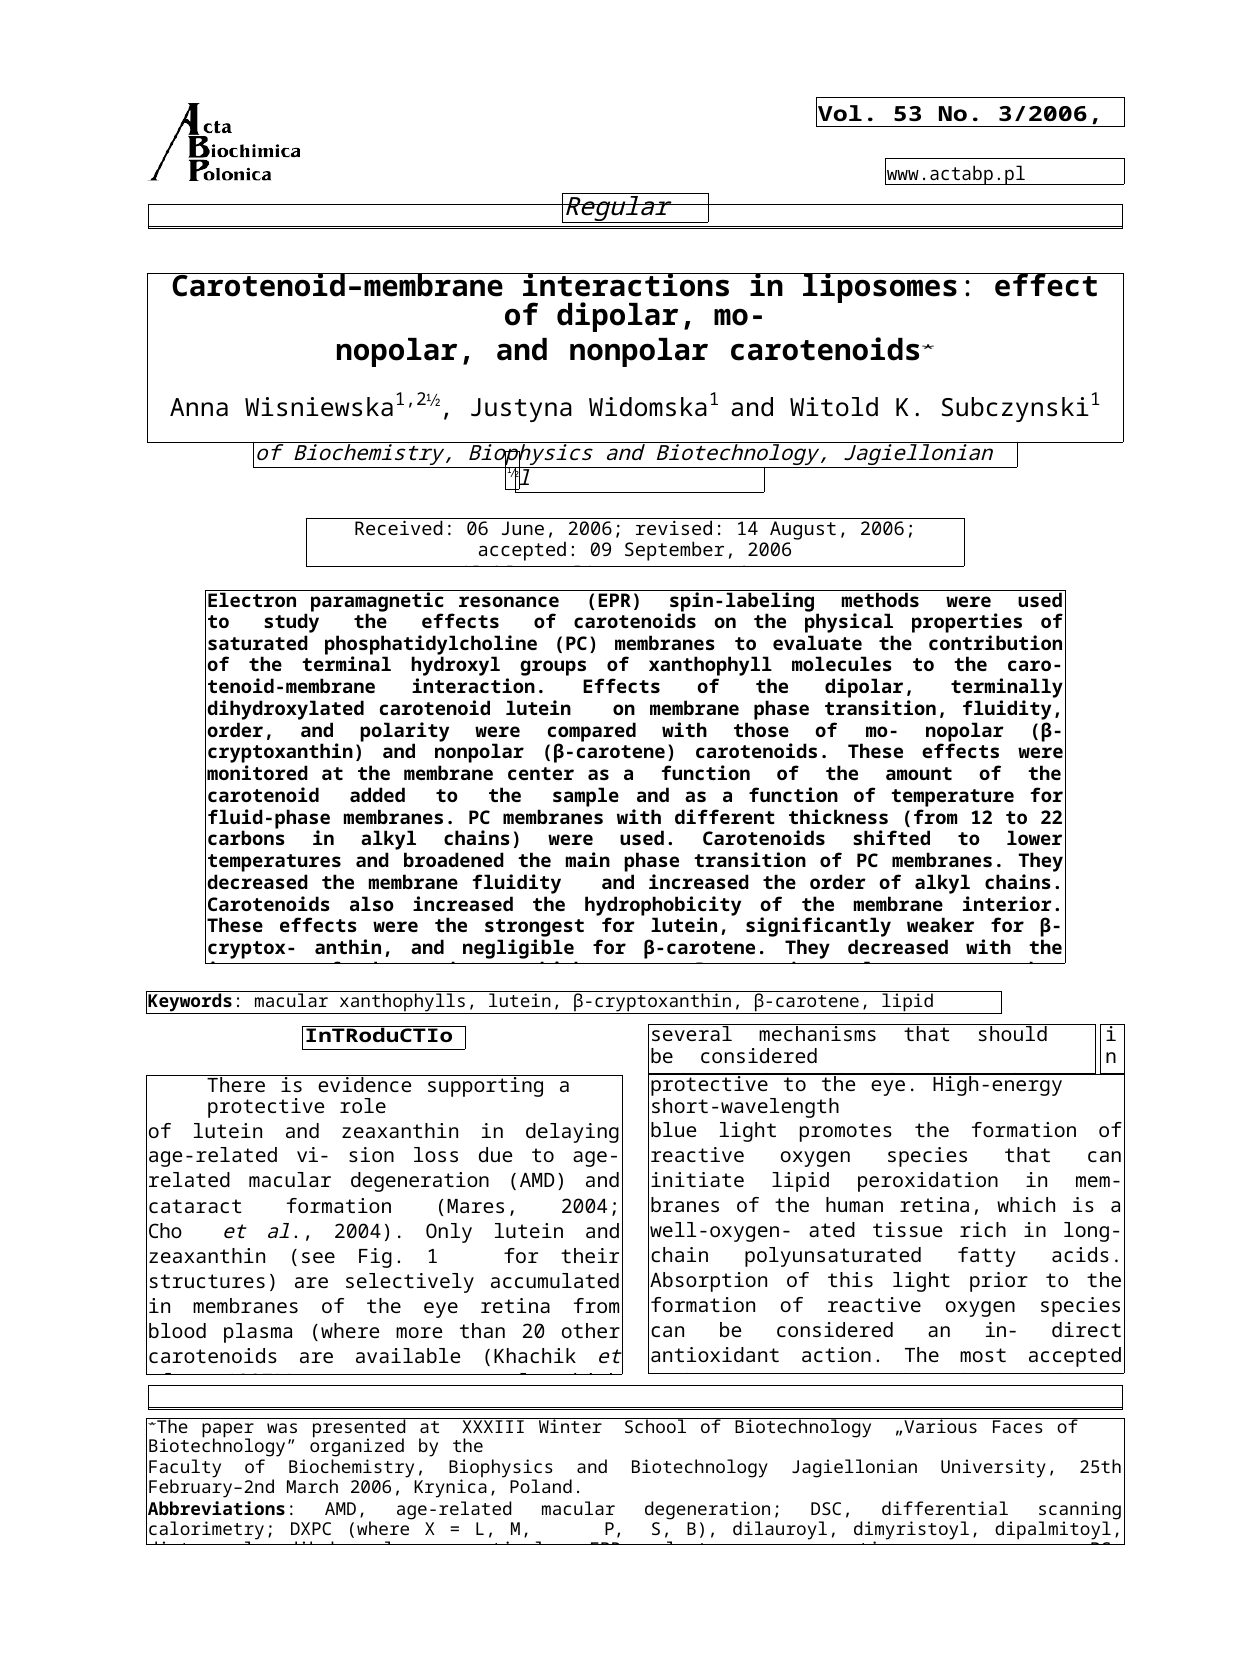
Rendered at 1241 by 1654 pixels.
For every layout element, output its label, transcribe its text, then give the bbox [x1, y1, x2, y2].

text on-line at: www.actabp.pl [887, 160, 1124, 184]
text Carotenoid–membrane interactions in liposomes: effect of dipolar, mo- [159, 274, 1111, 331]
picture [147, 103, 301, 181]
text Regular paper [564, 205, 708, 222]
text InTRoduCTIon [304, 1027, 465, 1049]
text There is evidence supporting a protective role [207, 1076, 622, 1118]
text Anna Wisniewska1,2½, Justyna Widomska1 and Witold K. Subczynski1 [159, 386, 1111, 424]
text available on-line: 10 September, 2006 [307, 561, 964, 566]
text blue light promotes the formation of reactive oxygen species that can initiate lipid peroxidation in mem- branes of the human retina, which is a well-oxygen- ated tissue rich in long-chain polyunsaturated fatty acids. Absorption of this light prior to the formation of reactive oxygen species can be considered an in- direct antioxidant action. The most accepted mecha- nism is through a direct antioxidant action of lutein and zeaxanthin that includes quenching of reactive oxygen species once they are formed. Localization of macular carotenoids in the lipid-bilayer portion [650, 1118, 1122, 1373]
text Vol. 53 No. 3/2006, 475–484 [818, 99, 1124, 126]
text understanding why lutein and zeaxanthin may [650, 1067, 1095, 1073]
text Faculty of Biochemistry, Biophysics and Biotechnology Jagiellonian University, 25th February–2nd March 2006, Krynica, Poland. [148, 1457, 1122, 1498]
text ½ [507, 463, 519, 480]
text protective to the eye. High-energy short-wavelength [650, 1075, 1124, 1117]
text Received: 06 June, 2006; revised: 14 August, 2006; accepted: 09 September, 2006 [307, 519, 964, 561]
text in [1105, 1025, 1124, 1067]
text nopolar, and nonpolar carotenoids* [159, 331, 1111, 368]
text of lutein and zeaxanthin in delaying age-related vi- sion loss due to age-related macular degeneration (AMD) and cataract formation (Mares, 2004; Cho et al., 2004). Only lutein and zeaxanthin (see Fig. 1 for their structures) are selectively accumulated in membranes of the eye retina from blood plasma (where more than 20 other carotenoids are available (Khachik et al., 1997)) at an extremely high concen- tration (Landrum et al., 1999). Another carotenoid, meso-zeaxanthin, is presumably formed from lutein in the retina (Landrum & Bone, 2001). There are [148, 1118, 620, 1374]
text several mechanisms that should be considered [650, 1025, 1095, 1067]
text Electron paramagnetic resonance (EPR) spin-labeling methods were used to study the effects of carotenoids on the physical properties of saturated phosphatidylcholine (PC) membranes to evaluate the contribution of the terminal hydroxyl groups of xanthophyll molecules to the caro- tenoid-membrane interaction. Effects of the dipolar, terminally dihydroxylated carotenoid lutein on membrane phase transition, fluidity, order, and polarity were compared with those of mo- nopolar (β-cryptoxanthin) and nonpolar (β-carotene) carotenoids. These effects were monitored at the membrane center as a function of the amount of the carotenoid added to the sample and as a function of temperature for fluid-phase membranes. PC membranes with different thickness (from 12 to 22 carbons in alkyl chains) were used. Carotenoids shifted to lower temperatures and broadened the main phase transition of PC membranes. They decreased the membrane fluidity and increased the order of alkyl chains. Carotenoids also increased the hydrophobicity of the membrane interior. These effects were the strongest for lutein, significantly weaker for β-cryptox- anthin, and negligible for β-carotene. They decreased with the increase of the membrane thick- ness. Presented results suggest that anchoring of carotenoid molecules at the opposite membrane surfaces by polar hydroxyl groups is significant in enhancing their effects on membrane proper- ties. This manuscript also shows the ability of EPR spin-labeling methods to monitor different membrane properties that can be applied in biotechnological studies with the use of liposomes. [207, 591, 1063, 963]
text e-mail: wisnia@mol.uj.edu.pl [517, 468, 764, 492]
text Keywords: macular xanthophylls, lutein, β-cryptoxanthin, β-carotene, lipid bilayer, EPR, spin labeling, AMD [148, 992, 1001, 1013]
text Abbreviations: AMD, age-related macular degeneration; DSC, differential scanning calorimetry; DXPC (where X = L, M, P, S, B), dilauroyl, dimyristoyl, dipalmitoyl, distearoyl, dibehenoyl, respectively; EPR, electron paramagnetic resonance; PC, phosphatidylcholine; SASL, stearic acid spin label. [148, 1498, 1122, 1544]
text be [1102, 1067, 1124, 1073]
text of Biochemistry, Biophysics and Biotechnology, Jagiellonian University, Kraków, Poland; [255, 443, 1017, 467]
text Regular paper [564, 194, 708, 204]
text *The paper was presented at XXXIII Winter School of Biotechnology „Various Faces of Biotechnology” organized by the [148, 1419, 1124, 1456]
